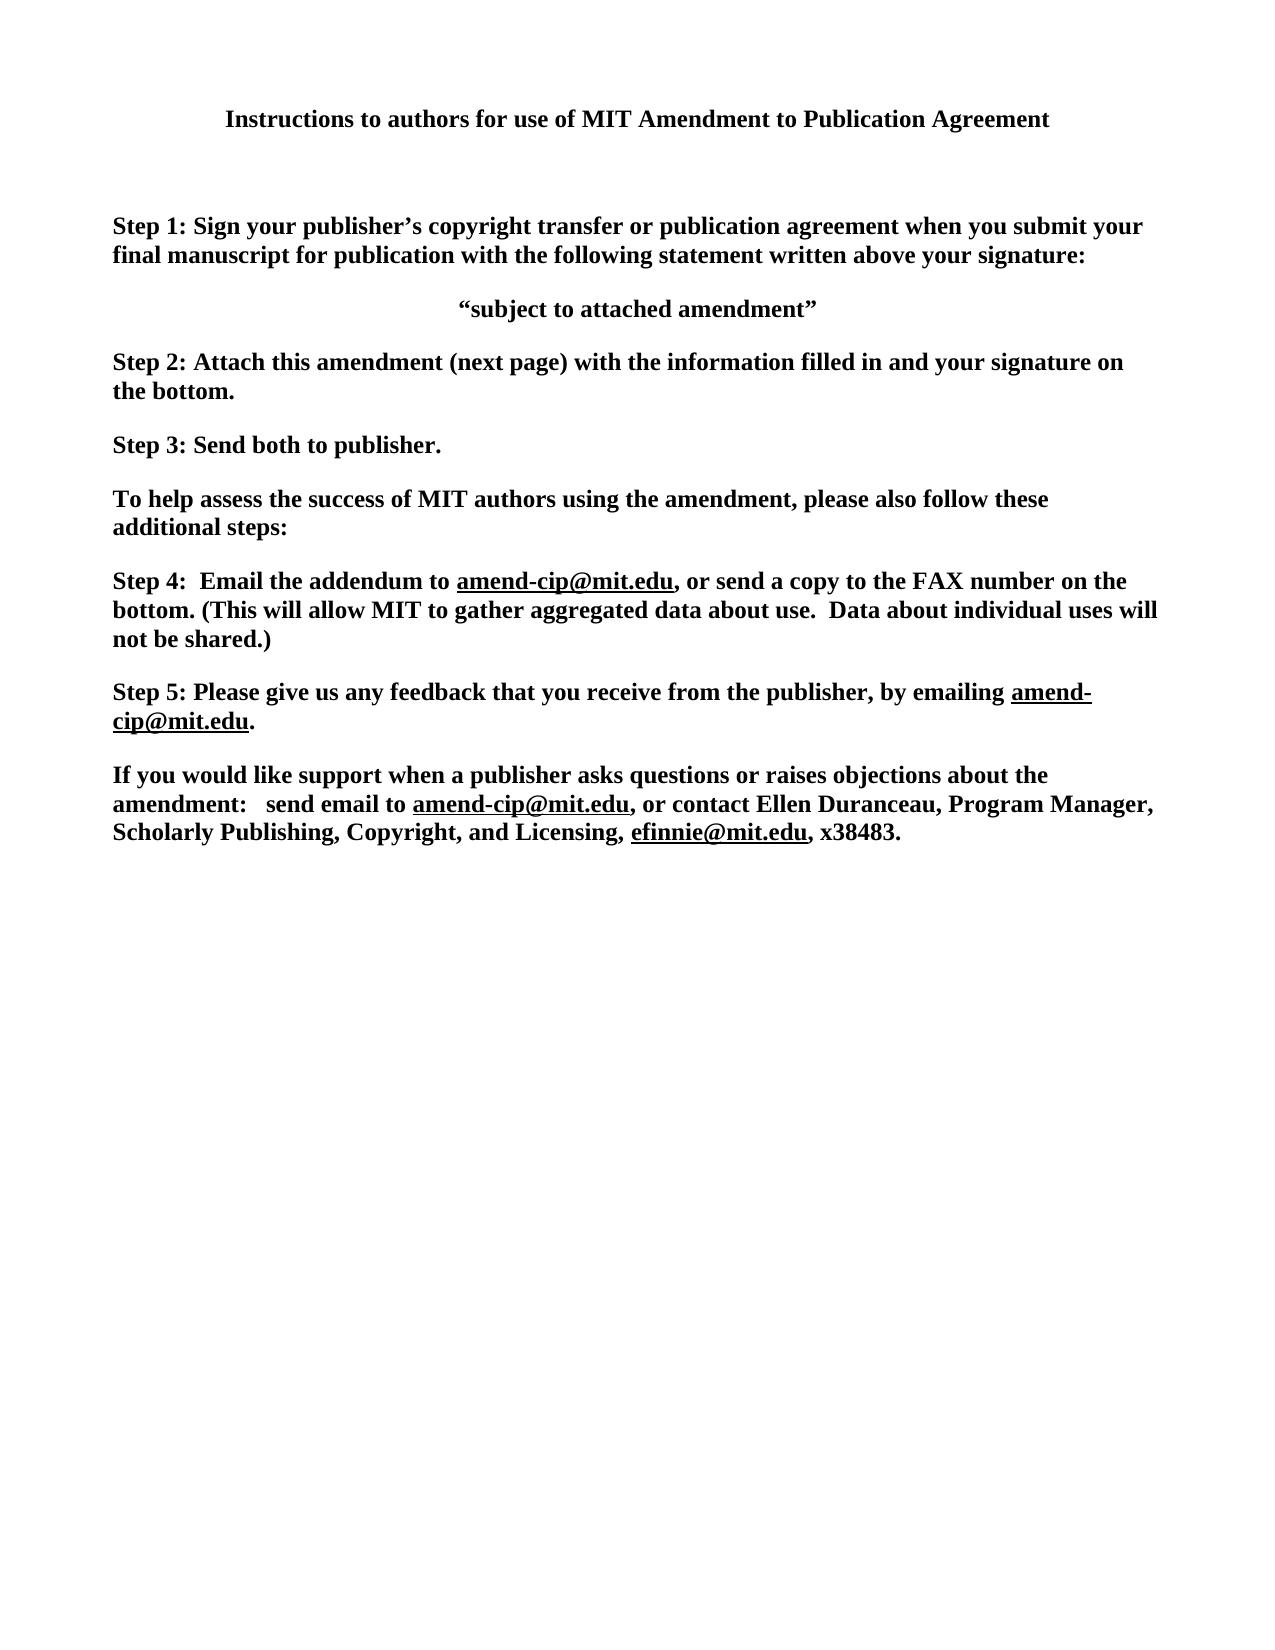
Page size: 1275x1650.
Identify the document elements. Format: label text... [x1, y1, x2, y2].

text Step 4: Email the addendum to amend-cip@mit.edu, or send a copy to the FAX number on the bottom. (This will allow MIT to gather aggregated data about use. Data about individual uses will not be shared.) [112, 566, 1162, 652]
text To help assess the success of MIT authors using the amendment, please also follow these additional steps: [112, 484, 1162, 541]
text Step 3: Send both to publisher. [112, 430, 1162, 459]
text Step 2: Attach this amendment (next page) with the information filled in and your signature on the bottom. [112, 347, 1162, 405]
text “subject to attached amendment” [112, 294, 1162, 322]
text Step 5: Please give us any feedback that you receive from the publisher, by emailing amend-cip@mit.edu. [112, 677, 1162, 735]
text If you would like support when a publisher asks questions or raises objections about the amendment: send email to amend-cip@mit.edu, or contact Ellen Duranceau, Program Manager, Scholarly Publishing, Copyright, and Licensing, efinnie@mit.edu, x38483. [112, 760, 1162, 846]
text Step 1: Sign your publisher’s copyright transfer or publication agreement when you submit your final manuscript for publication with the following statement written above your signature: [112, 211, 1162, 269]
text Instructions to authors for use of MIT Amendment to Publication Agreement [112, 104, 1162, 132]
